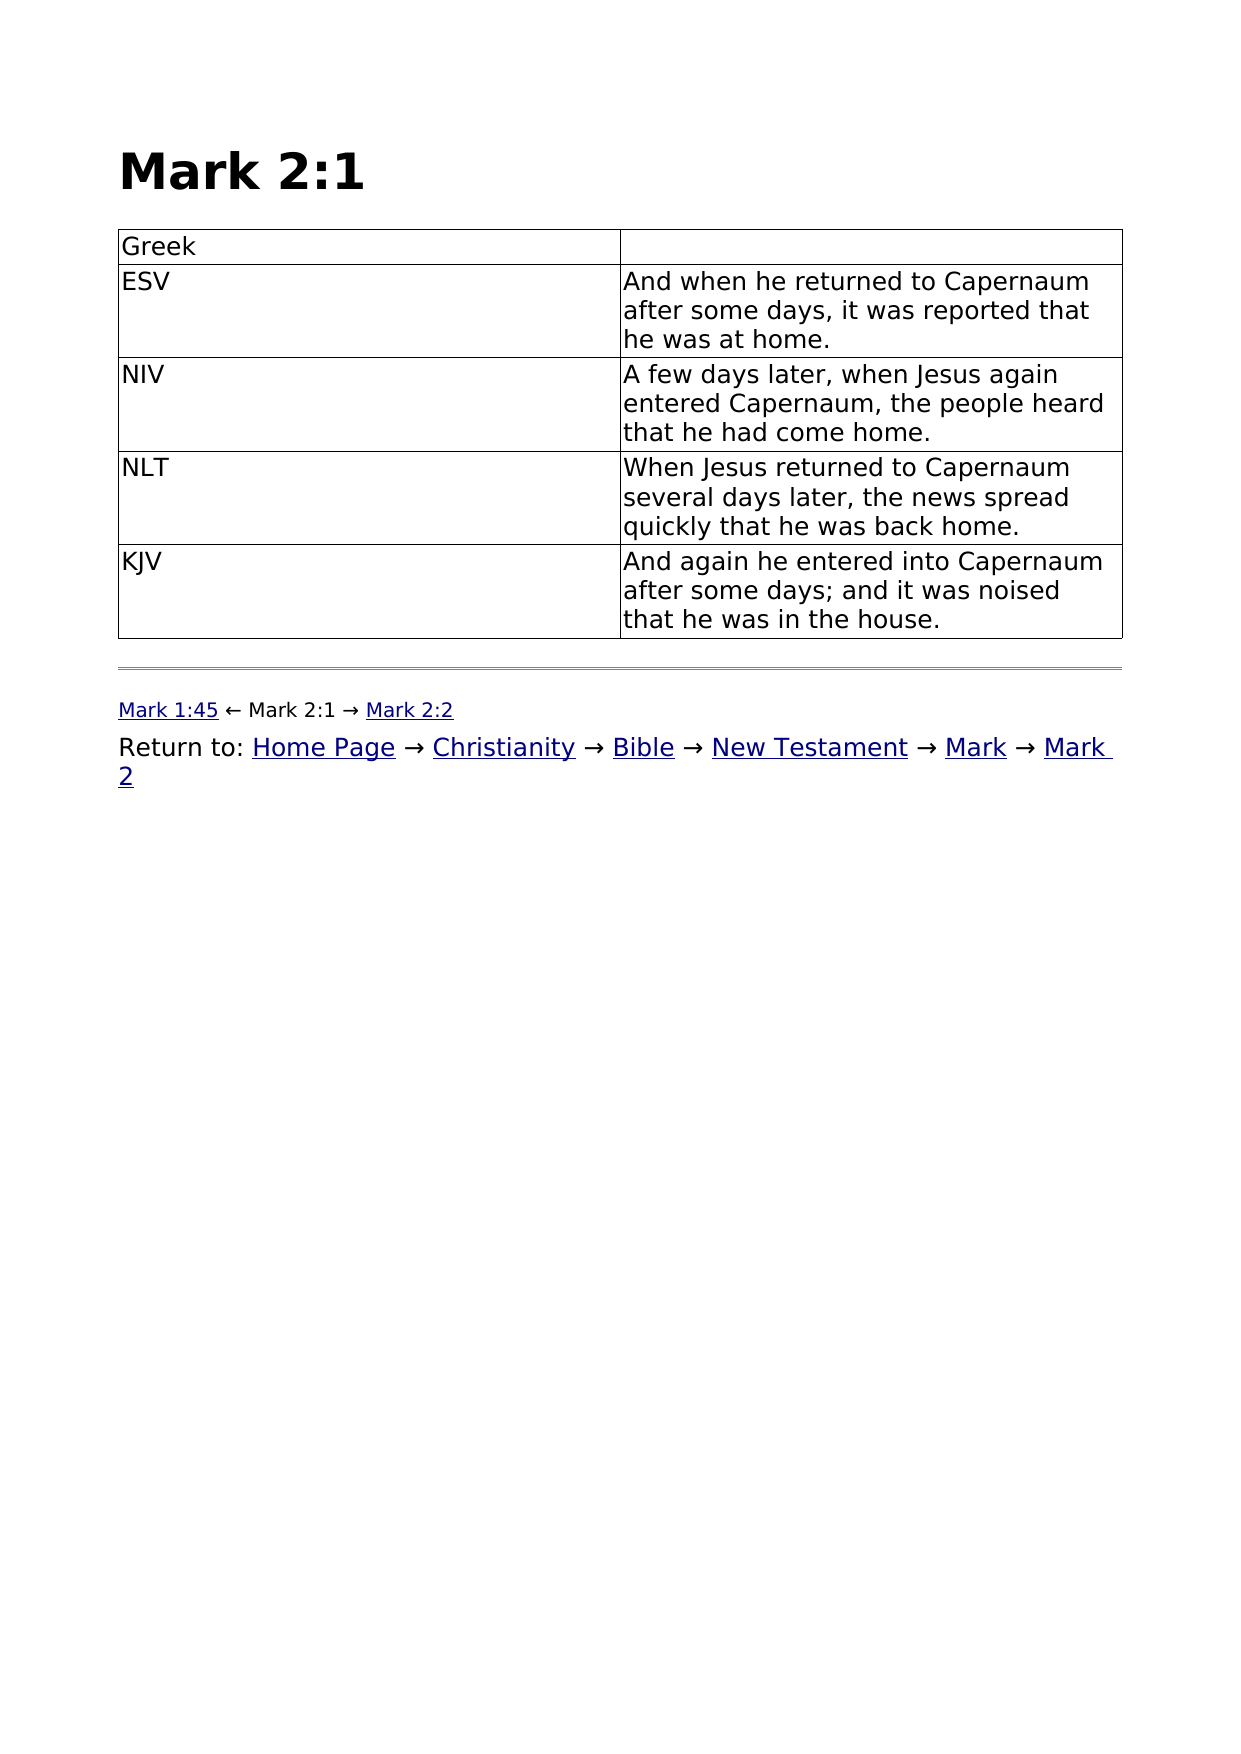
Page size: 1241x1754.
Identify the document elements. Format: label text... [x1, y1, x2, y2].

table_cell NIV [119, 358, 620, 451]
table_cell When Jesus returned to Capernaum several days later, the news spread quickly that he was back home. [621, 452, 1122, 544]
table_cell And again he entered into Capernaum after some days; and it was noised that he was in the house. [621, 545, 1122, 637]
text Mark 1:45 ← Mark 2:1 → Mark 2:2 [118, 699, 1122, 733]
table_cell A few days later, when Jesus again entered Capernaum, the people heard that he had come home. [621, 358, 1122, 451]
subtitle Mark 2:1 [118, 143, 1122, 201]
table_cell KJV [119, 545, 620, 637]
table_header [621, 230, 1122, 264]
table_cell ESV [119, 265, 620, 357]
table_header Greek [119, 230, 620, 264]
table_cell And when he returned to Capernaum after some days, it was reported that he was at home. [621, 265, 1122, 357]
text Return to: Home Page → Christianity → Bible → New Testament → Mark → Mark 2 [118, 733, 1122, 791]
table_cell NLT [119, 452, 620, 544]
